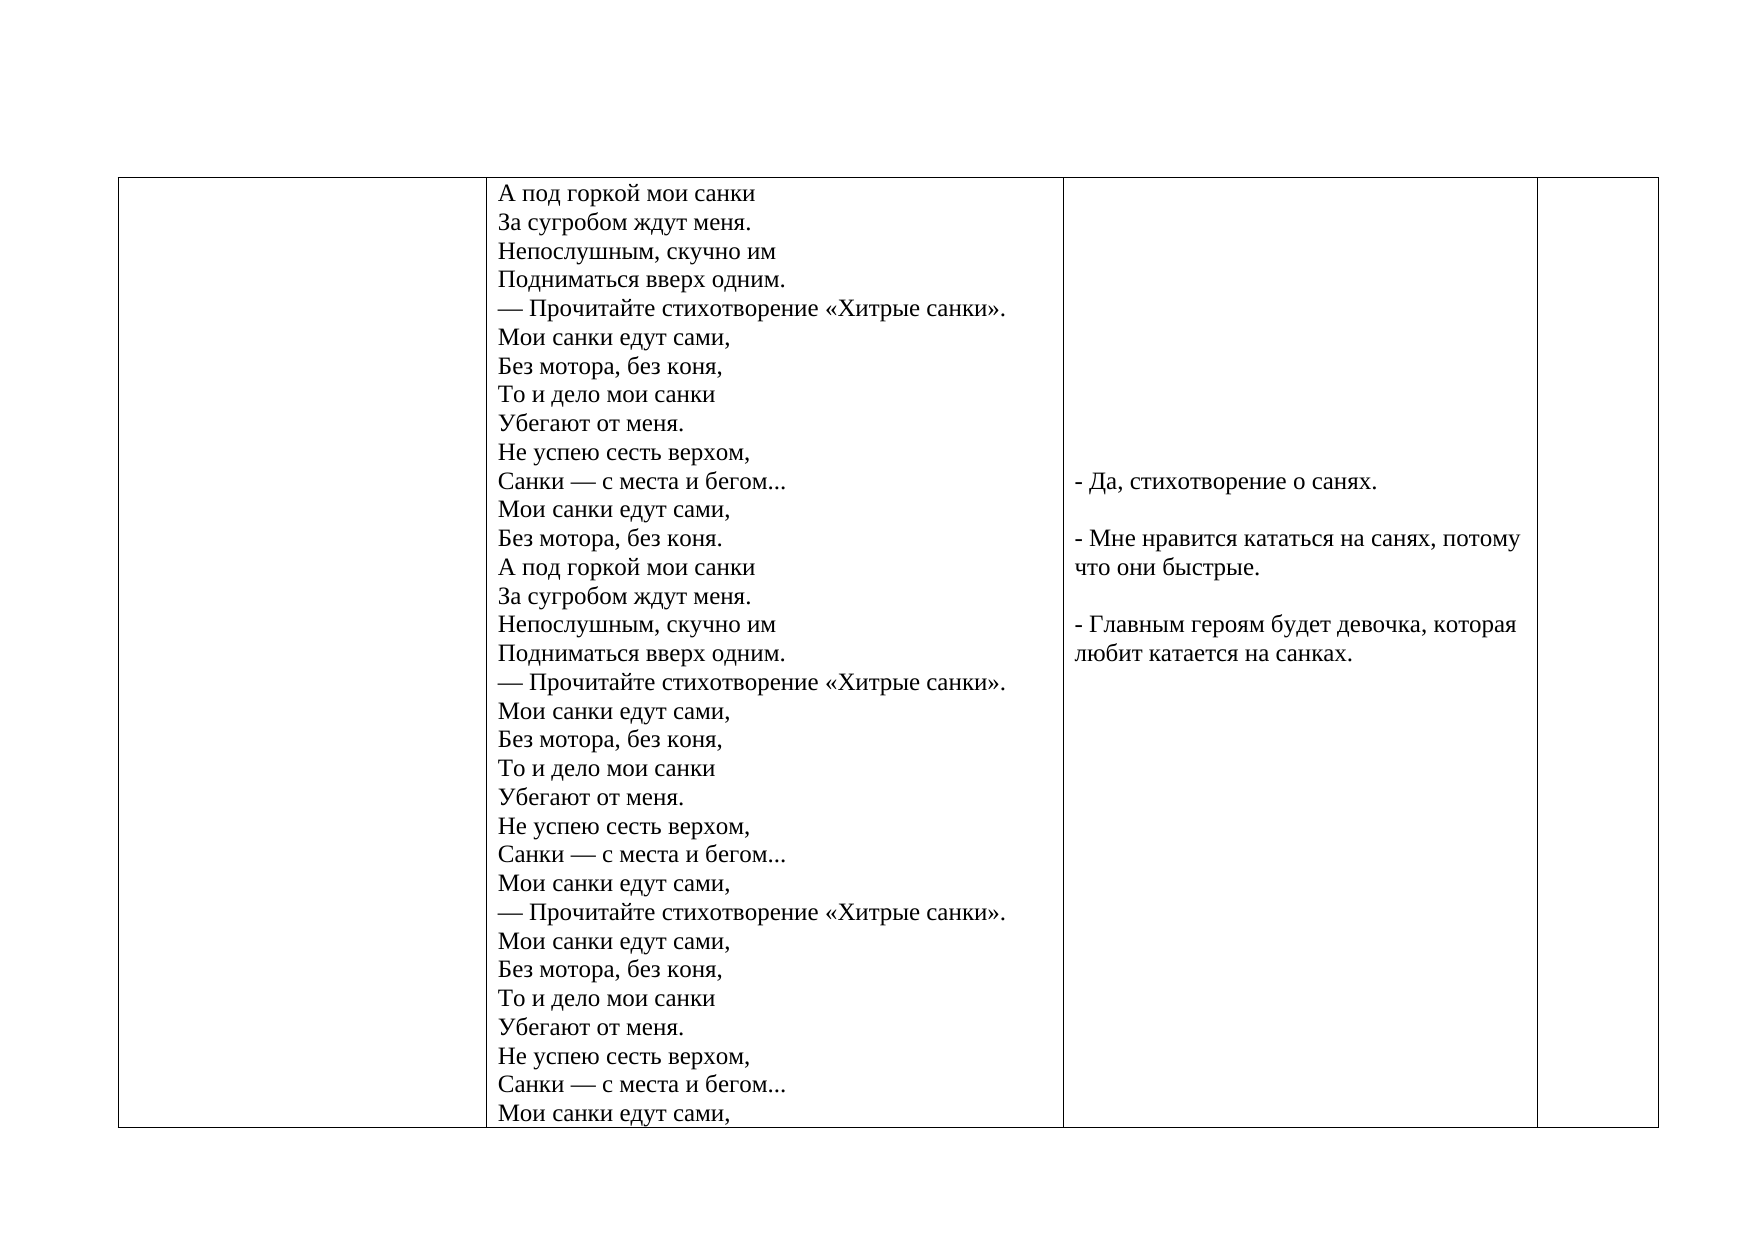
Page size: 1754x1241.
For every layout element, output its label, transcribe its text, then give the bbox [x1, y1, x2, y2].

table_cell [119, 178, 486, 1127]
table_cell [1538, 178, 1658, 1127]
table_cell - Да, стихотворение о санях. - Мне нравится кататься на санях, потому что они быстрые. - Главным героям будет девочка, которая любит катается на санках. [1064, 178, 1537, 1127]
